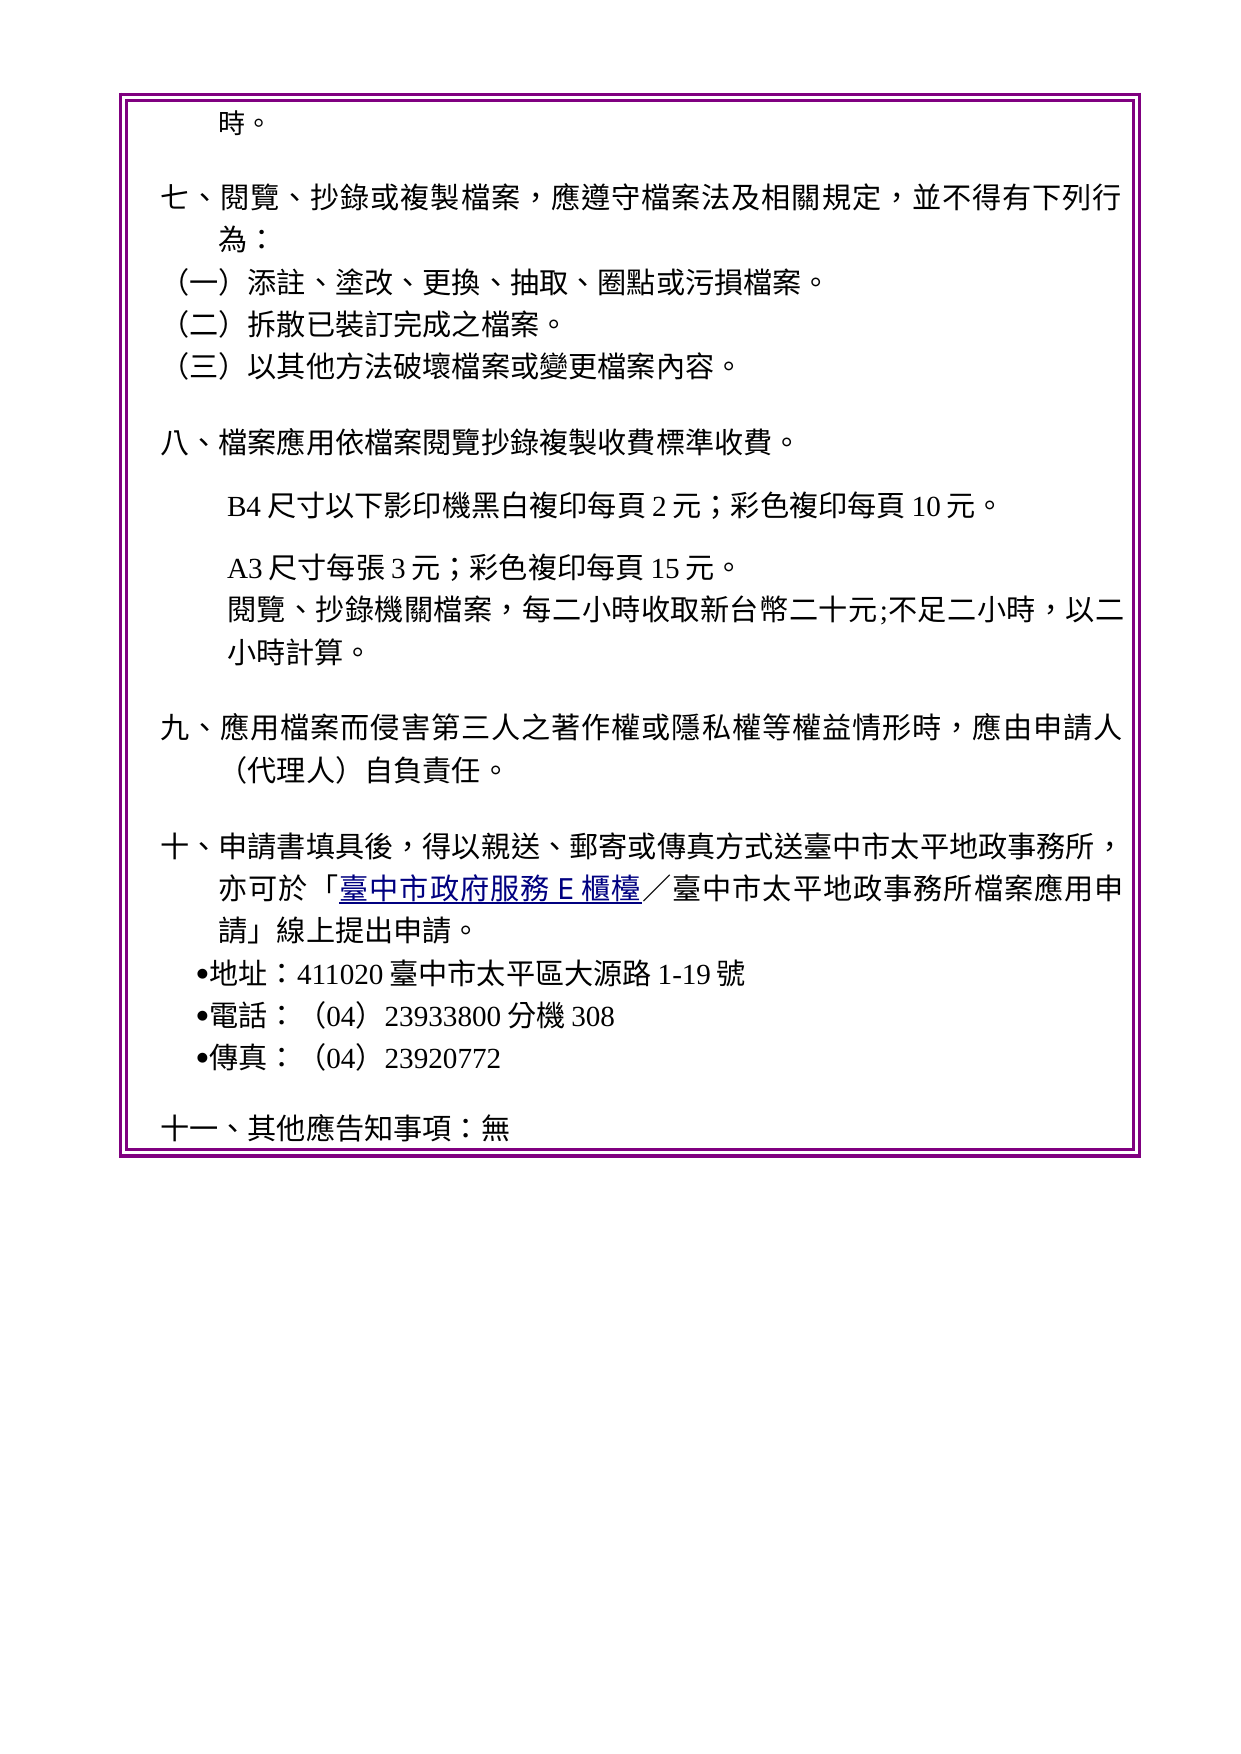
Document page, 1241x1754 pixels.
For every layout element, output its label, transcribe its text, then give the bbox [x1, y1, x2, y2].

table_header 時。 七、閱覽、抄錄或複製檔案，應遵守檔案法及相關規定，並不得有下列行為： （一）添註、塗改、更換、抽取、圈點或污損檔案。 （二）拆散已裝訂完成之檔案。 （三）以其他方法破壞檔案或變更檔案內容。 八、檔案應用依檔案閱覽抄錄複製收費標準收費。 B4尺寸以下影印機黑白複印每頁2元；彩色複印每頁10元。 A3尺寸每張3元；彩色複印每頁15元。 閱覽、抄錄機關檔案，每二小時收取新台幣二十元;不足二小時，以二小時計算。 九、應用檔案而侵害第三人之著作權或隱私權等權益情形時，應由申請人（代理人）自負責任。 十、申請書填具後，得以親送、郵寄或傳真方式送臺中市太平地政事務所，亦可於「臺中市政府服務E櫃檯／臺中市太平地政事務所檔案應用申請」線上提出申請。 地址：411020臺中市太平區大源路1-19號 電話：（04）23933800分機308 傳真：（04）23920772 十一、其他應告知事項：無 [124, 96, 1136, 1148]
